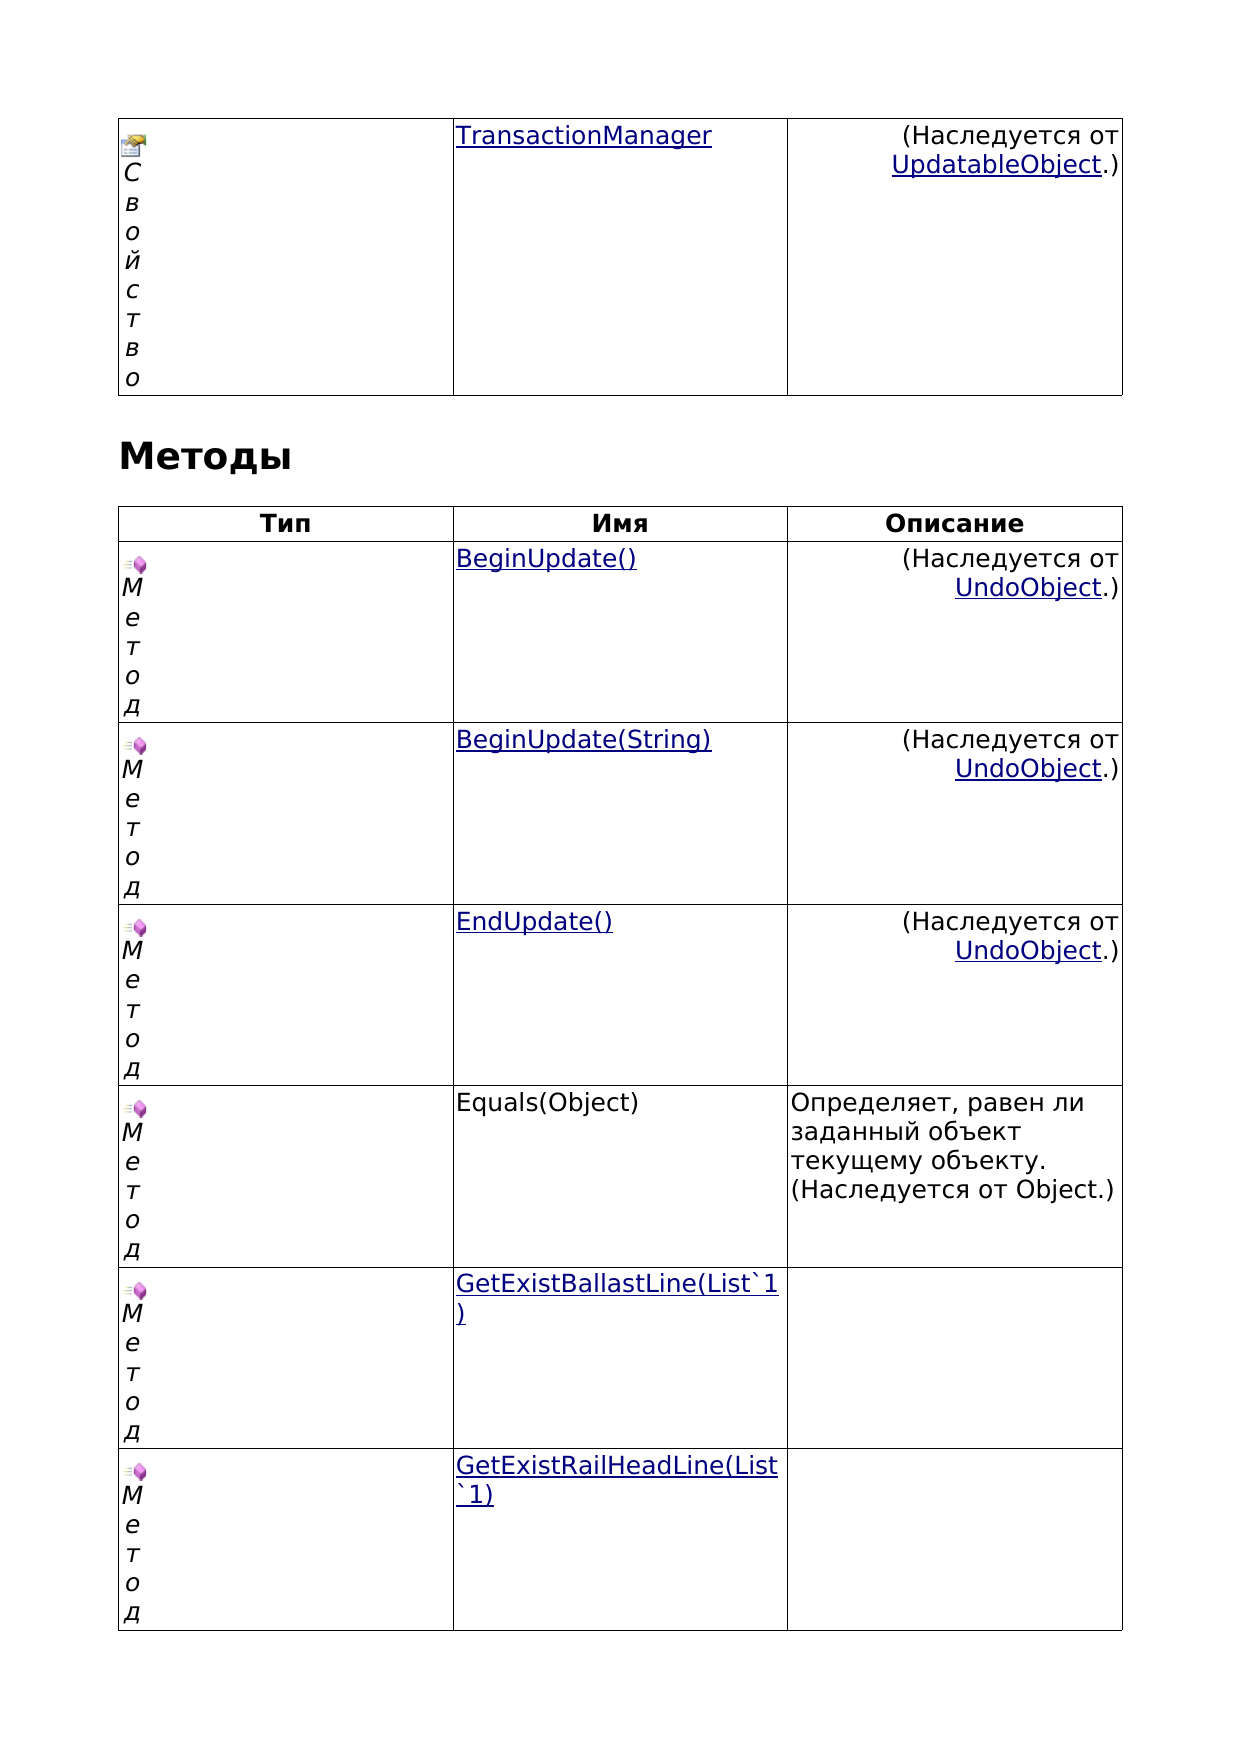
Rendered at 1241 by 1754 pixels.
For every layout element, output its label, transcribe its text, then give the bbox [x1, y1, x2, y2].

table_header Имя [454, 507, 787, 541]
picture [121, 919, 147, 937]
table_cell (Наследуется от UndoObject.) [788, 723, 1122, 904]
table_cell [788, 1449, 1122, 1629]
subtitle Методы [118, 435, 1122, 478]
picture [121, 1463, 147, 1481]
table_cell [788, 1268, 1122, 1448]
table_cell [119, 723, 453, 904]
table_cell [119, 1268, 453, 1448]
table_cell [119, 1449, 453, 1629]
table_header Тип [119, 507, 453, 541]
picture [121, 133, 147, 159]
table_cell (Наследуется от UpdatableObject.) [788, 119, 1122, 395]
table_cell [119, 119, 453, 395]
picture [121, 556, 147, 574]
table_cell (Наследуется от UndoObject.) [788, 905, 1122, 1085]
table_cell (Наследуется от UndoObject.) [788, 542, 1122, 722]
picture [121, 1282, 147, 1300]
picture [121, 737, 147, 755]
table_header Описание [788, 507, 1122, 541]
table_cell EndUpdate() [454, 905, 787, 1085]
table_cell TransactionManager [454, 119, 787, 395]
table_cell Equals(Object) [454, 1086, 787, 1267]
table_cell [119, 1086, 453, 1267]
table_cell GetExistRailHeadLine(List`1) [454, 1449, 787, 1629]
table_cell BeginUpdate() [454, 542, 787, 722]
picture [121, 1100, 147, 1118]
table_cell Определяет, равен ли заданный объект текущему объекту. (Наследуется от Object.) [788, 1086, 1122, 1267]
table_cell BeginUpdate(String) [454, 723, 787, 904]
table_cell [119, 542, 453, 722]
table_cell GetExistBallastLine(List`1) [454, 1268, 787, 1448]
table_cell [119, 905, 453, 1085]
